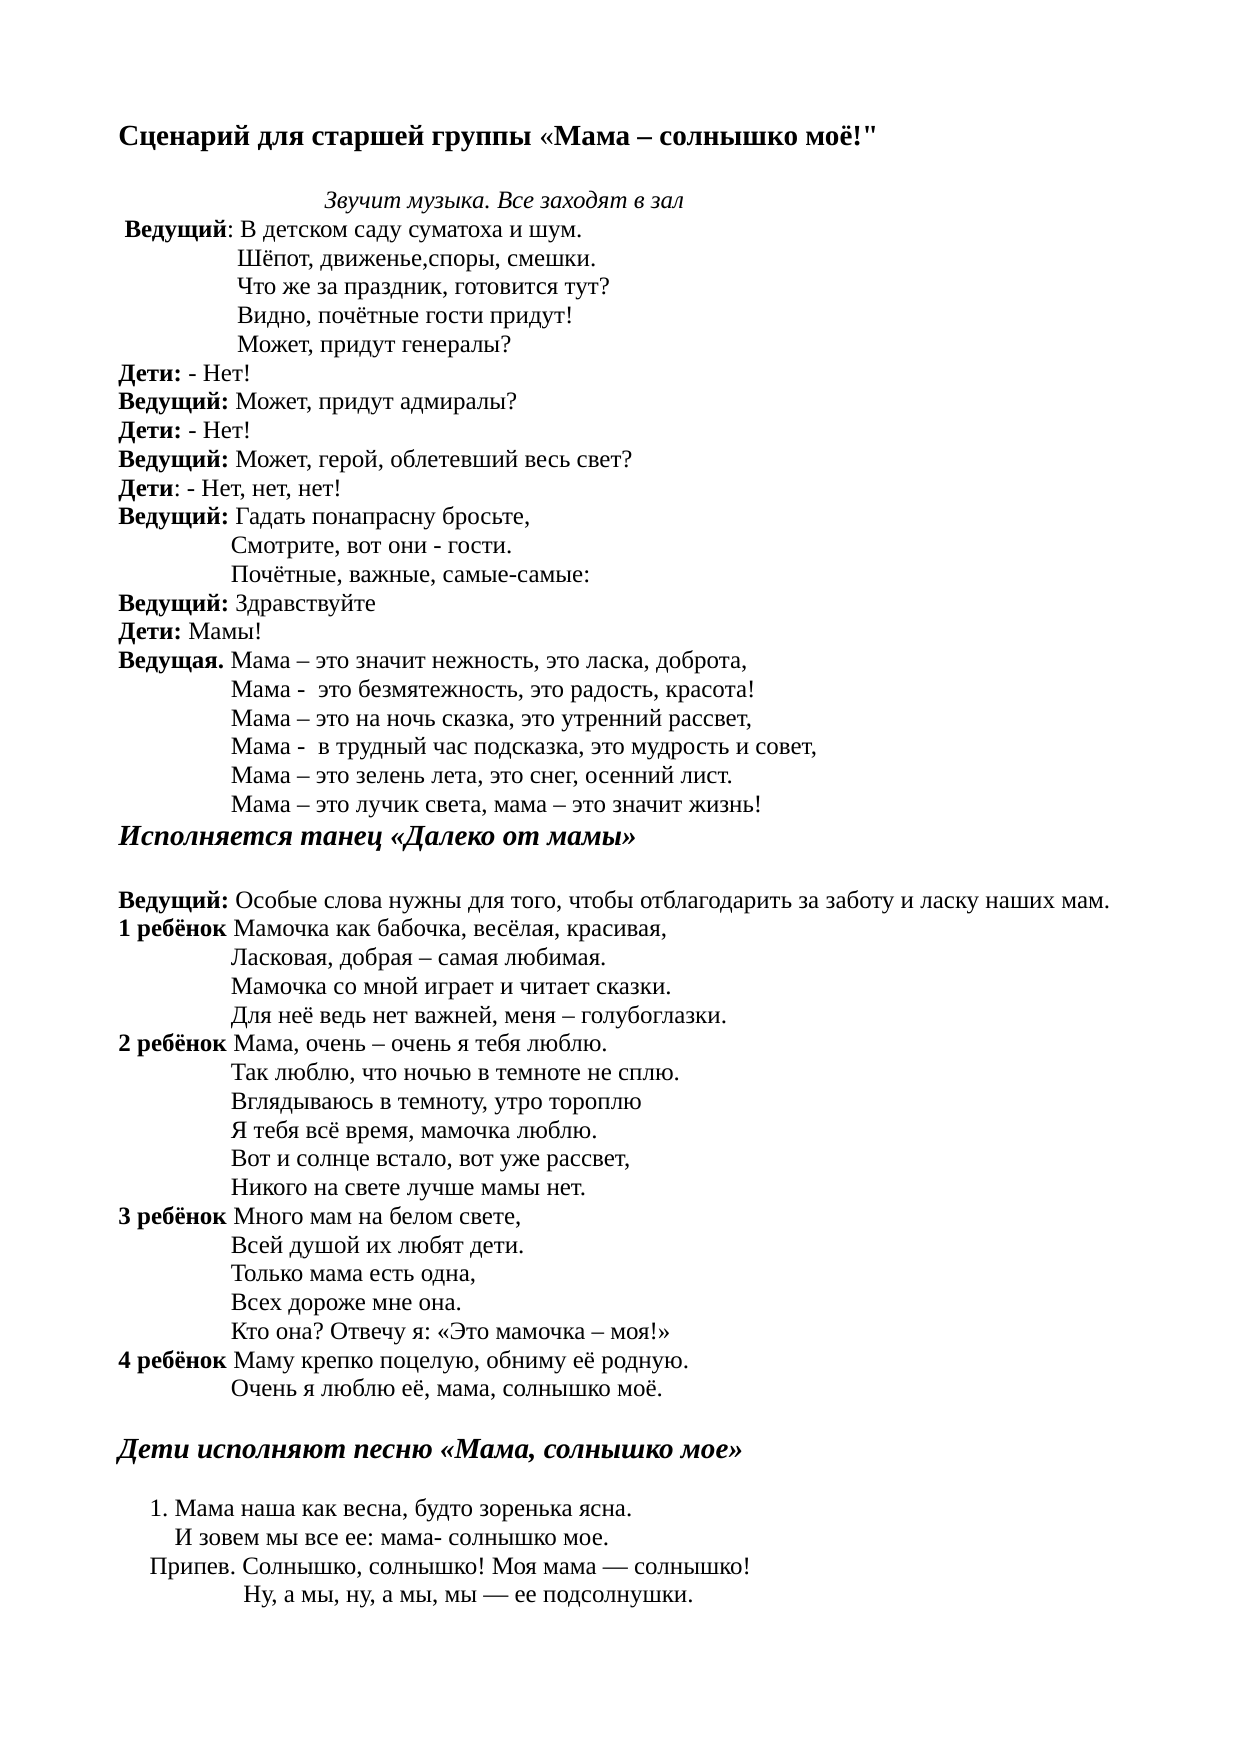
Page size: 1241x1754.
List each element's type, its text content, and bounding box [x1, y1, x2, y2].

text Кто она? Отвечу я: «Это мамочка – моя!» [118, 1316, 1122, 1345]
text Никого на свете лучше мамы нет. [118, 1172, 1122, 1201]
text И зовем мы все ее: мама- солнышко мое. [118, 1522, 1122, 1551]
text Мама – это зелень лета, это снег, осенний лист. [118, 760, 1122, 789]
text Всех дороже мне она. [118, 1287, 1122, 1316]
text Что же за праздник, готовится тут? [118, 271, 1122, 300]
text Я тебя всё время, мамочка люблю. [118, 1115, 1122, 1143]
text 4 ребёнок Маму крепко поцелую, обниму её родную. [118, 1345, 1122, 1373]
text 1. Мама наша как весна, будто зоренька ясна. [118, 1493, 1122, 1522]
text 2 ребёнок Мама, очень – очень я тебя люблю. [118, 1028, 1122, 1057]
text Для неё ведь нет важней, меня – голубоглазки. [118, 1000, 1122, 1028]
text Ну, а мы, ну, а мы, мы — ее подсолнушки. [118, 1579, 1122, 1608]
text Дети исполняют песню «Мама, солнышко мое» [118, 1431, 1122, 1464]
text Мама – это на ночь сказка, это утренний рассвет, [118, 703, 1122, 731]
text 3 ребёнок Много мам на белом свете, [118, 1201, 1122, 1230]
text Очень я люблю её, мама, солнышко моё. [118, 1373, 1122, 1402]
text Исполняется танец «Далеко от мамы» [118, 818, 1122, 851]
text Мама - это безмятежность, это радость, красота! [118, 674, 1122, 703]
text Так люблю, что ночью в темноте не сплю. [118, 1057, 1122, 1086]
text 1 ребёнок Мамочка как бабочка, весёлая, красивая, [118, 913, 1122, 942]
text Почётные, важные, самые-самые: [118, 559, 1122, 588]
text Вглядываюсь в темноту, утро тороплю [118, 1086, 1122, 1115]
text Ведущий: Может, герой, облетевший весь свет? [118, 444, 1122, 473]
text Дети: - Нет! [118, 415, 1122, 444]
text Дети: - Нет, нет, нет! [118, 473, 1122, 501]
text Всей душой их любят дети. [118, 1230, 1122, 1258]
text Ведущий: Гадать понапрасну бросьте, [118, 501, 1122, 530]
text Вот и солнце встало, вот уже рассвет, [118, 1143, 1122, 1172]
text Звучит музыка. Все заходят в зал [118, 185, 1122, 214]
text Ведущий: Здравствуйте [118, 588, 1122, 616]
text Мамочка со мной играет и читает сказки. [118, 971, 1122, 1000]
text Мама – это лучик света, мама – это значит жизнь! [118, 789, 1122, 818]
text Дети: - Нет! [118, 358, 1122, 386]
text Ласковая, добрая – самая любимая. [118, 942, 1122, 971]
text Шёпот, движенье,споры, смешки. [118, 243, 1122, 271]
text Ведущий: Может, придут адмиралы? [118, 386, 1122, 415]
text Дети: Мамы! Ведущая. Мама – это значит нежность, это ласка, доброта, [118, 616, 1122, 674]
text Сценарий для старшей группы «Мама – солнышко моё!" [118, 118, 1122, 152]
text Видно, почётные гости придут! [118, 300, 1122, 329]
text Может, придут генералы? [118, 329, 1122, 358]
text Смотрите, вот они - гости. [118, 530, 1122, 559]
text Ведущий: Особые слова нужны для того, чтобы отблагодарить за заботу и ласку наших мам. [118, 885, 1122, 913]
text Припев. Солнышко, солнышко! Моя мама — солнышко! [118, 1551, 1122, 1579]
text Мама - в трудный час подсказка, это мудрость и совет, [118, 731, 1122, 760]
text Ведущий: В детском саду суматоха и шум. [118, 214, 1122, 243]
text Только мама есть одна, [118, 1258, 1122, 1287]
